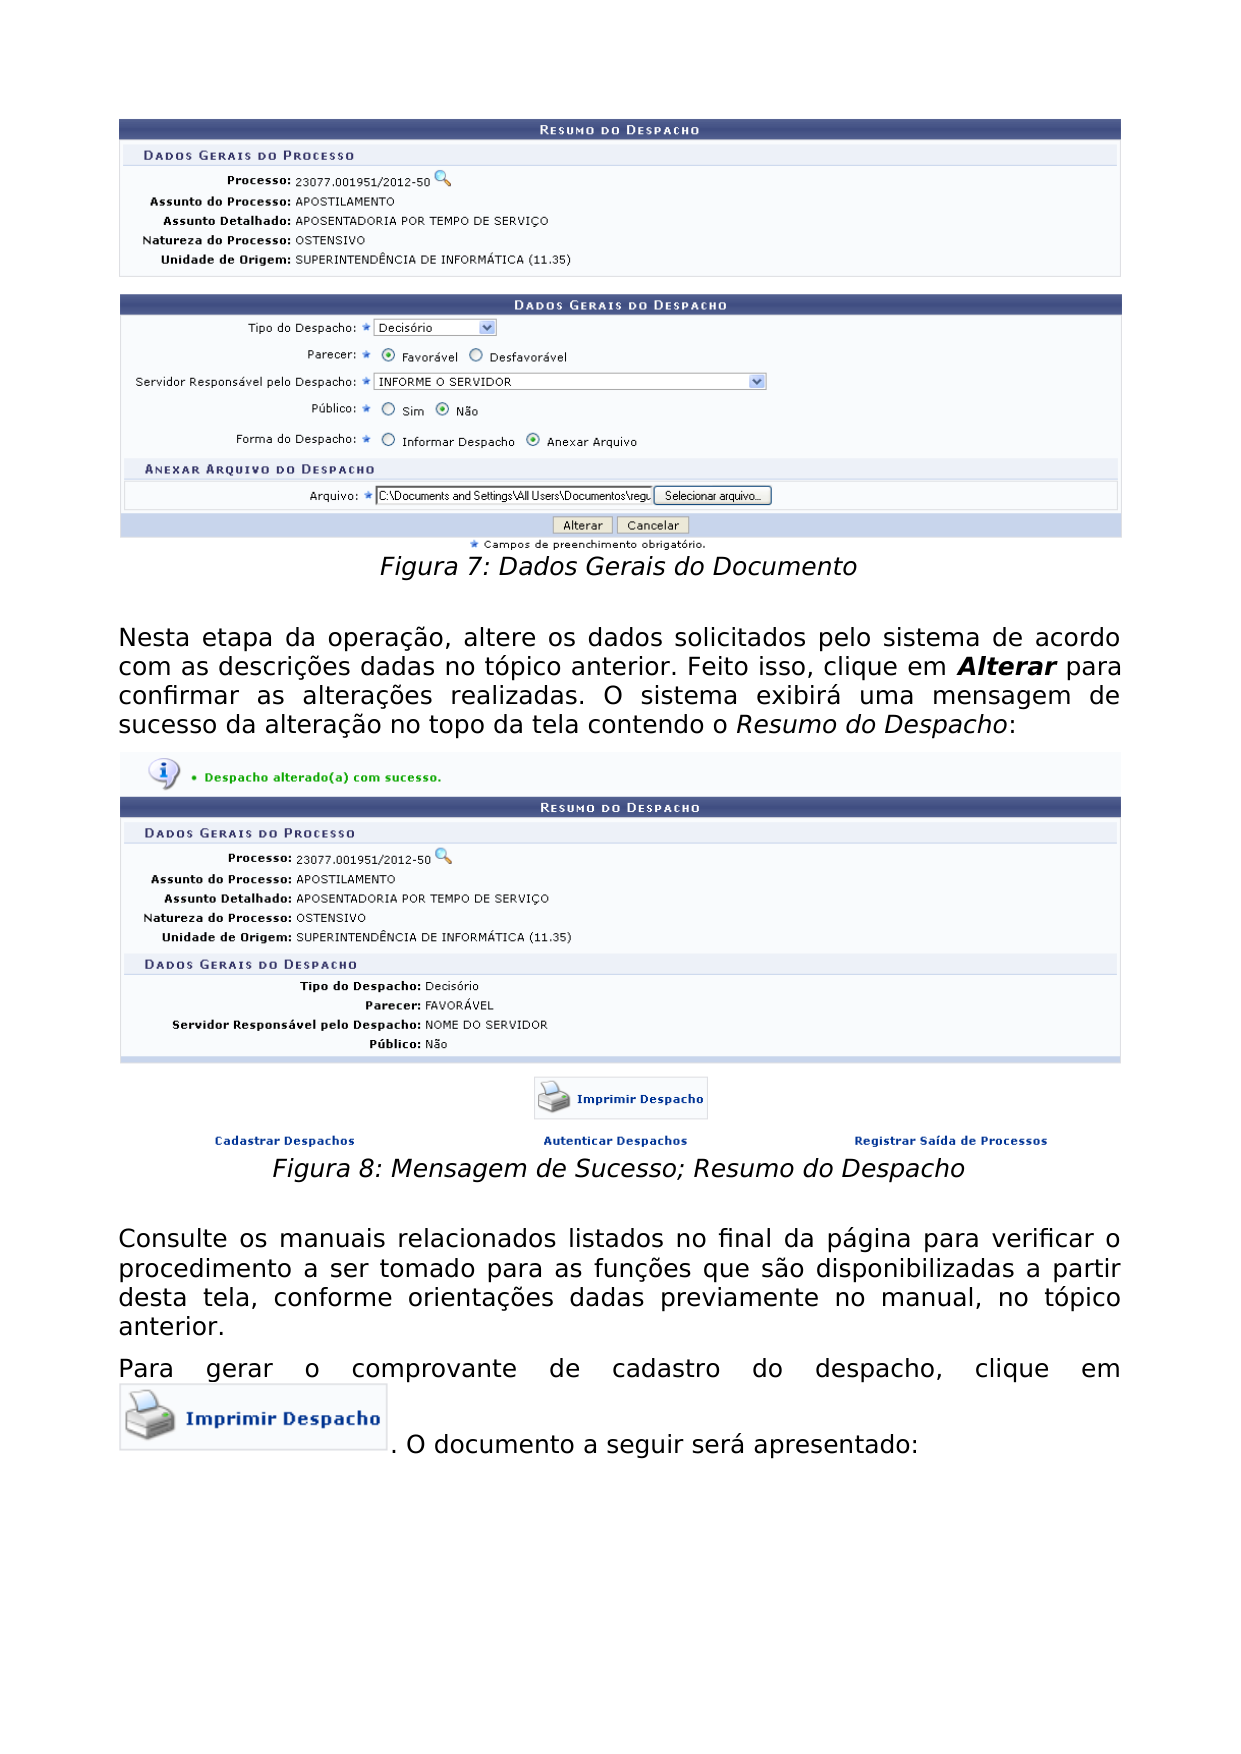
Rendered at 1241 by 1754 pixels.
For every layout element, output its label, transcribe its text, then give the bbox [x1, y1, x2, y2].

text Nesta etapa da operação, altere os dados solicitados pelo sistema de acordo com as descrições dadas no tópico anterior. Feito isso, clique em Alterar para confirmar as alterações realizadas. O sistema exibirá uma mensagem de sucesso da alteração no topo da tela contendo o Resumo do Despacho: [118, 623, 1122, 740]
picture [118, 752, 1123, 1154]
text Consulte os manuais relacionados listados no final da página para verificar o procedimento a ser tomado para as funções que são disponibilizadas a partir desta tela, conforme orientações dadas previamente no manual, no tópico anterior. [118, 1224, 1122, 1341]
text Para gerar o comprovante de cadastro do despacho, clique em . O documento a seguir será apresentado: [118, 1354, 1122, 1459]
picture [118, 118, 1123, 553]
text Figura 7: Dados Gerais do Documento [118, 553, 1122, 582]
picture [118, 1382, 390, 1454]
text Figura 8: Mensagem de Sucesso; Resumo do Despacho [118, 1154, 1122, 1183]
